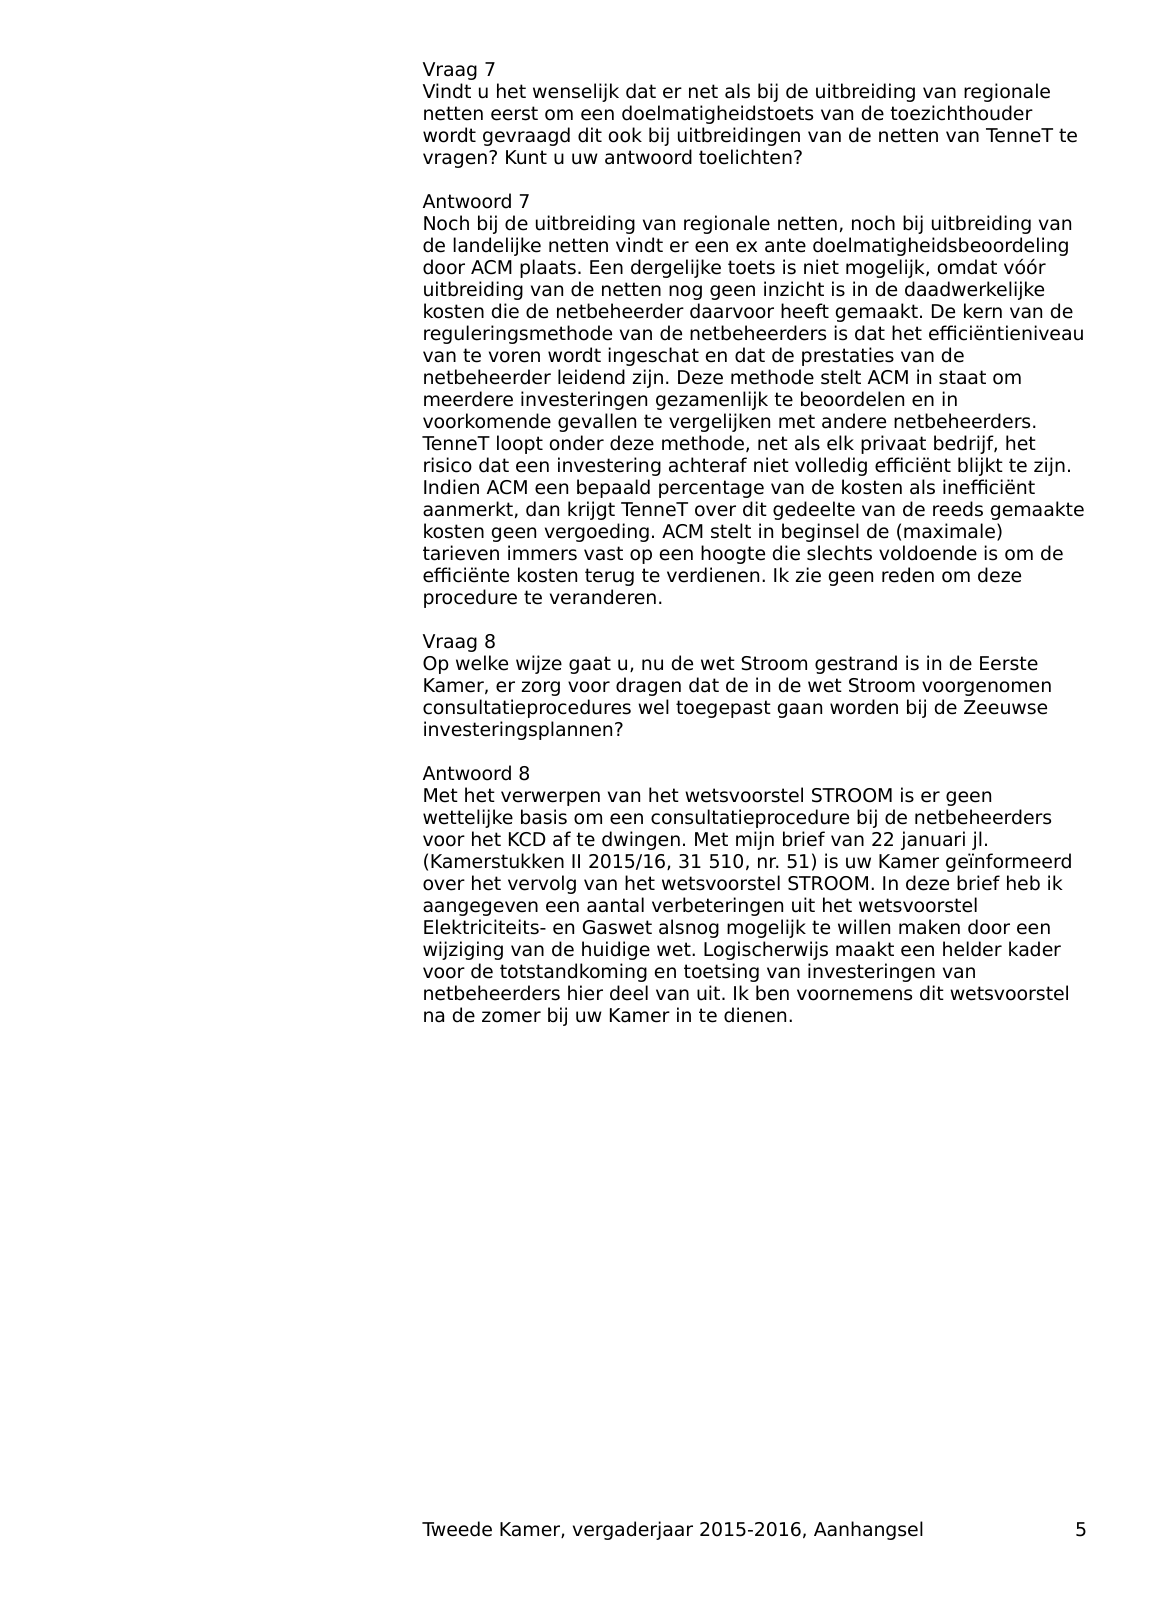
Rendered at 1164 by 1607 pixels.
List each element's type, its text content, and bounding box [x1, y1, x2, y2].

text Vindt u het wenselijk dat er net als bij de uitbreiding van regionale netten eerst om een doelmatigheidstoets van de toezichthouder wordt gevraagd dit ook bij uitbreidingen van de netten van TenneT te vragen? Kunt u uw antwoord toelichten? [422, 81, 1087, 169]
text Op welke wijze gaat u, nu de wet Stroom gestrand is in de Eerste Kamer, er zorg voor dragen dat de in de wet Stroom voorgenomen consultatieprocedures wel toegepast gaan worden bij de Zeeuwse investeringsplannen? [422, 653, 1087, 741]
text Antwoord 7 [422, 191, 1087, 213]
text Antwoord 8 [422, 763, 1087, 785]
text Vraag 8 [422, 631, 1087, 653]
text Vraag 7 [422, 59, 1087, 81]
text Met het verwerpen van het wetsvoorstel STROOM is er geen wettelijke basis om een consultatieprocedure bij de netbeheerders voor het KCD af te dwingen. Met mijn brief van 22 januari jl. (Kamerstukken II 2015/16, 31 510, nr. 51) is uw Kamer geïnformeerd over het vervolg van het wetsvoorstel STROOM. In deze brief heb ik aangegeven een aantal verbeteringen uit het wetsvoorstel Elektriciteits- en Gaswet alsnog mogelijk te willen maken door een wijziging van de huidige wet. Logischerwijs maakt een helder kader voor de totstandkoming en toetsing van investeringen van netbeheerders hier deel van uit. Ik ben voornemens dit wetsvoorstel na de zomer bij uw Kamer in te dienen. [422, 785, 1087, 1027]
text Noch bij de uitbreiding van regionale netten, noch bij uitbreiding van de landelijke netten vindt er een ex ante doelmatigheidsbeoordeling door ACM plaats. Een dergelijke toets is niet mogelijk, omdat vóór uitbreiding van de netten nog geen inzicht is in de daadwerkelijke kosten die de netbeheerder daarvoor heeft gemaakt. De kern van de reguleringsmethode van de netbeheerders is dat het efficiëntieniveau van te voren wordt ingeschat en dat de prestaties van de netbeheerder leidend zijn. Deze methode stelt ACM in staat om meerdere investeringen gezamenlijk te beoordelen en in voorkomende gevallen te vergelijken met andere netbeheerders. TenneT loopt onder deze methode, net als elk privaat bedrijf, het risico dat een investering achteraf niet volledig efficiënt blijkt te zijn. Indien ACM een bepaald percentage van de kosten als inefficiënt aanmerkt, dan krijgt TenneT over dit gedeelte van de reeds gemaakte kosten geen vergoeding. ACM stelt in beginsel de (maximale) tarieven immers vast op een hoogte die slechts voldoende is om de efficiënte kosten terug te verdienen. Ik zie geen reden om deze procedure te veranderen. [422, 213, 1087, 609]
